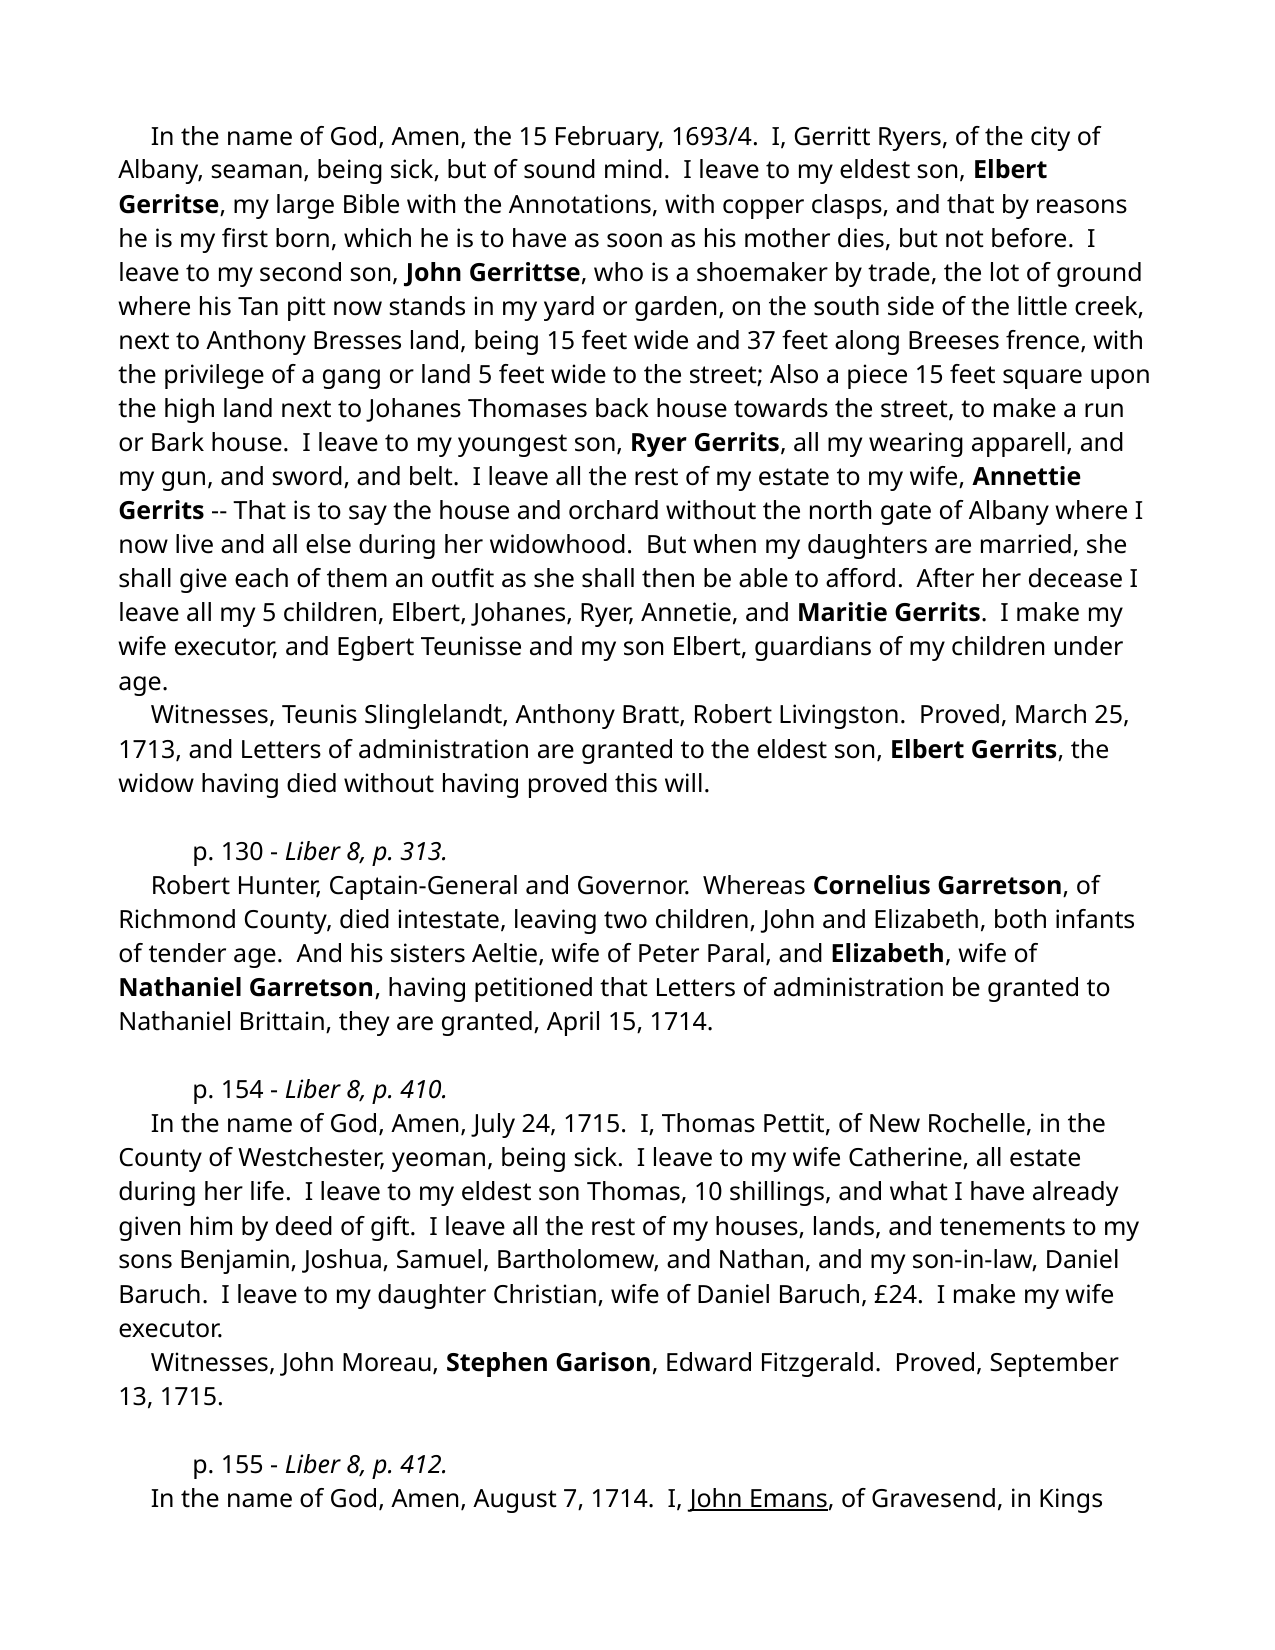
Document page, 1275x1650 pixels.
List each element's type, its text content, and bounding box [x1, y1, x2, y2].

text Witnesses, John Moreau, Stephen Garison, Edward Fitzgerald. Proved, September 13, 1715. [118, 1344, 1157, 1412]
text In the name of God, Amen, the 15 February, 1693/4. I, Gerritt Ryers, of the city of Albany, seaman, being sick, but of sound mind. I leave to my eldest son, Elbert Gerritse, my large Bible with the Annotations, with copper clasps, and that by reasons he is my first born, which he is to have as soon as his mother dies, but not before. I leave to my second son, John Gerrittse, who is a shoemaker by trade, the lot of ground where his Tan pitt now stands in my yard or garden, on the south side of the little creek, next to Anthony Bresses land, being 15 feet wide and 37 feet along Breeses frence, with the privilege of a gang or land 5 feet wide to the street; Also a piece 15 feet square upon the high land next to Johanes Thomases back house towards the street, to make a run or Bark house. I leave to my youngest son, Ryer Gerrits, all my wearing apparell, and my gun, and sword, and belt. I leave all the rest of my estate to my wife, Annettie Gerrits -- That is to say the house and orchard without the north gate of Albany where I now live and all else during her widowhood. But when my daughters are married, she shall give each of them an outfit as she shall then be able to afford. After her decease I leave all my 5 children, Elbert, Johanes, Ryer, Annetie, and Maritie Gerrits. I make my wife executor, and Egbert Teunisse and my son Elbert, guardians of my children under age. [118, 118, 1157, 697]
text p. 155 - Liber 8, p. 412. [118, 1447, 1157, 1481]
text In the name of God, Amen, August 7, 1714. I, John Emans, of Gravesend, in Kings [118, 1481, 1157, 1515]
text p. 130 - Liber 8, p. 313. [118, 833, 1157, 867]
text Robert Hunter, Captain-General and Governor. Whereas Cornelius Garretson, of Richmond County, died intestate, leaving two children, John and Elizabeth, both infants of tender age. And his sisters Aeltie, wife of Peter Paral, and Elizabeth, wife of Nathaniel Garretson, having petitioned that Letters of administration be granted to Nathaniel Brittain, they are granted, April 15, 1714. [118, 867, 1157, 1038]
text p. 154 - Liber 8, p. 410. [118, 1072, 1157, 1106]
text Witnesses, Teunis Slinglelandt, Anthony Bratt, Robert Livingston. Proved, March 25, 1713, and Letters of administration are granted to the eldest son, Elbert Gerrits, the widow having died without having proved this will. [118, 697, 1157, 799]
text In the name of God, Amen, July 24, 1715. I, Thomas Pettit, of New Rochelle, in the County of Westchester, yeoman, being sick. I leave to my wife Catherine, all estate during her life. I leave to my eldest son Thomas, 10 shillings, and what I have already given him by deed of gift. I leave all the rest of my houses, lands, and tenements to my sons Benjamin, Joshua, Samuel, Bartholomew, and Nathan, and my son-in-law, Daniel Baruch. I leave to my daughter Christian, wife of Daniel Baruch, £24. I make my wife executor. [118, 1106, 1157, 1344]
